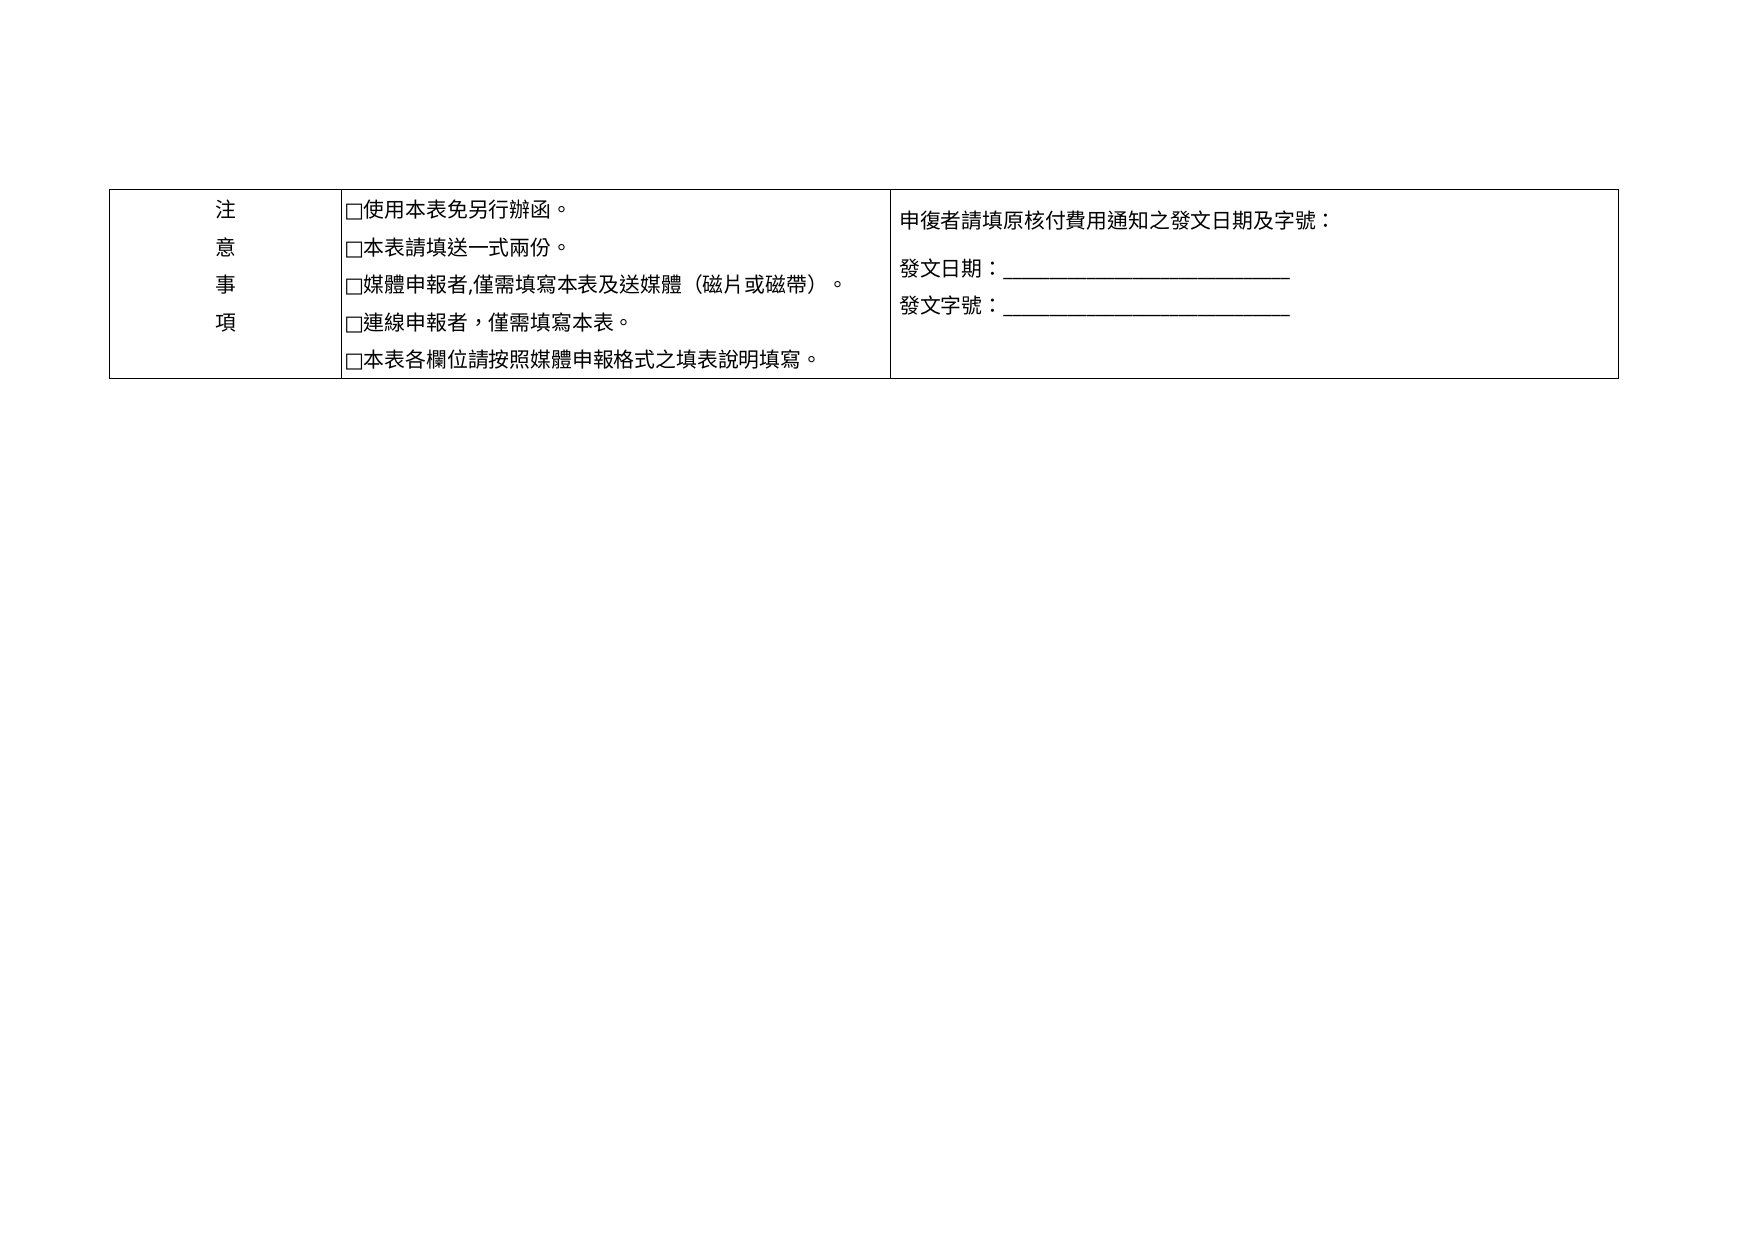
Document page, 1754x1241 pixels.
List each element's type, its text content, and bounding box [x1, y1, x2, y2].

table_cell 注 意 事 項 [110, 190, 341, 377]
table_cell □使用本表免另行辦函。 □本表請填送一式兩份。 □媒體申報者,僅需填寫本表及送媒體（磁片或磁帶）。 □連線申報者，僅需填寫本表。 □本表各欄位請按照媒體申報格式之填表說明填寫。 [342, 190, 890, 377]
table_cell 申復者請填原核付費用通知之發文日期及字號： 發文日期：_______________________________ 發文字號：_______________________________ [891, 190, 1618, 377]
